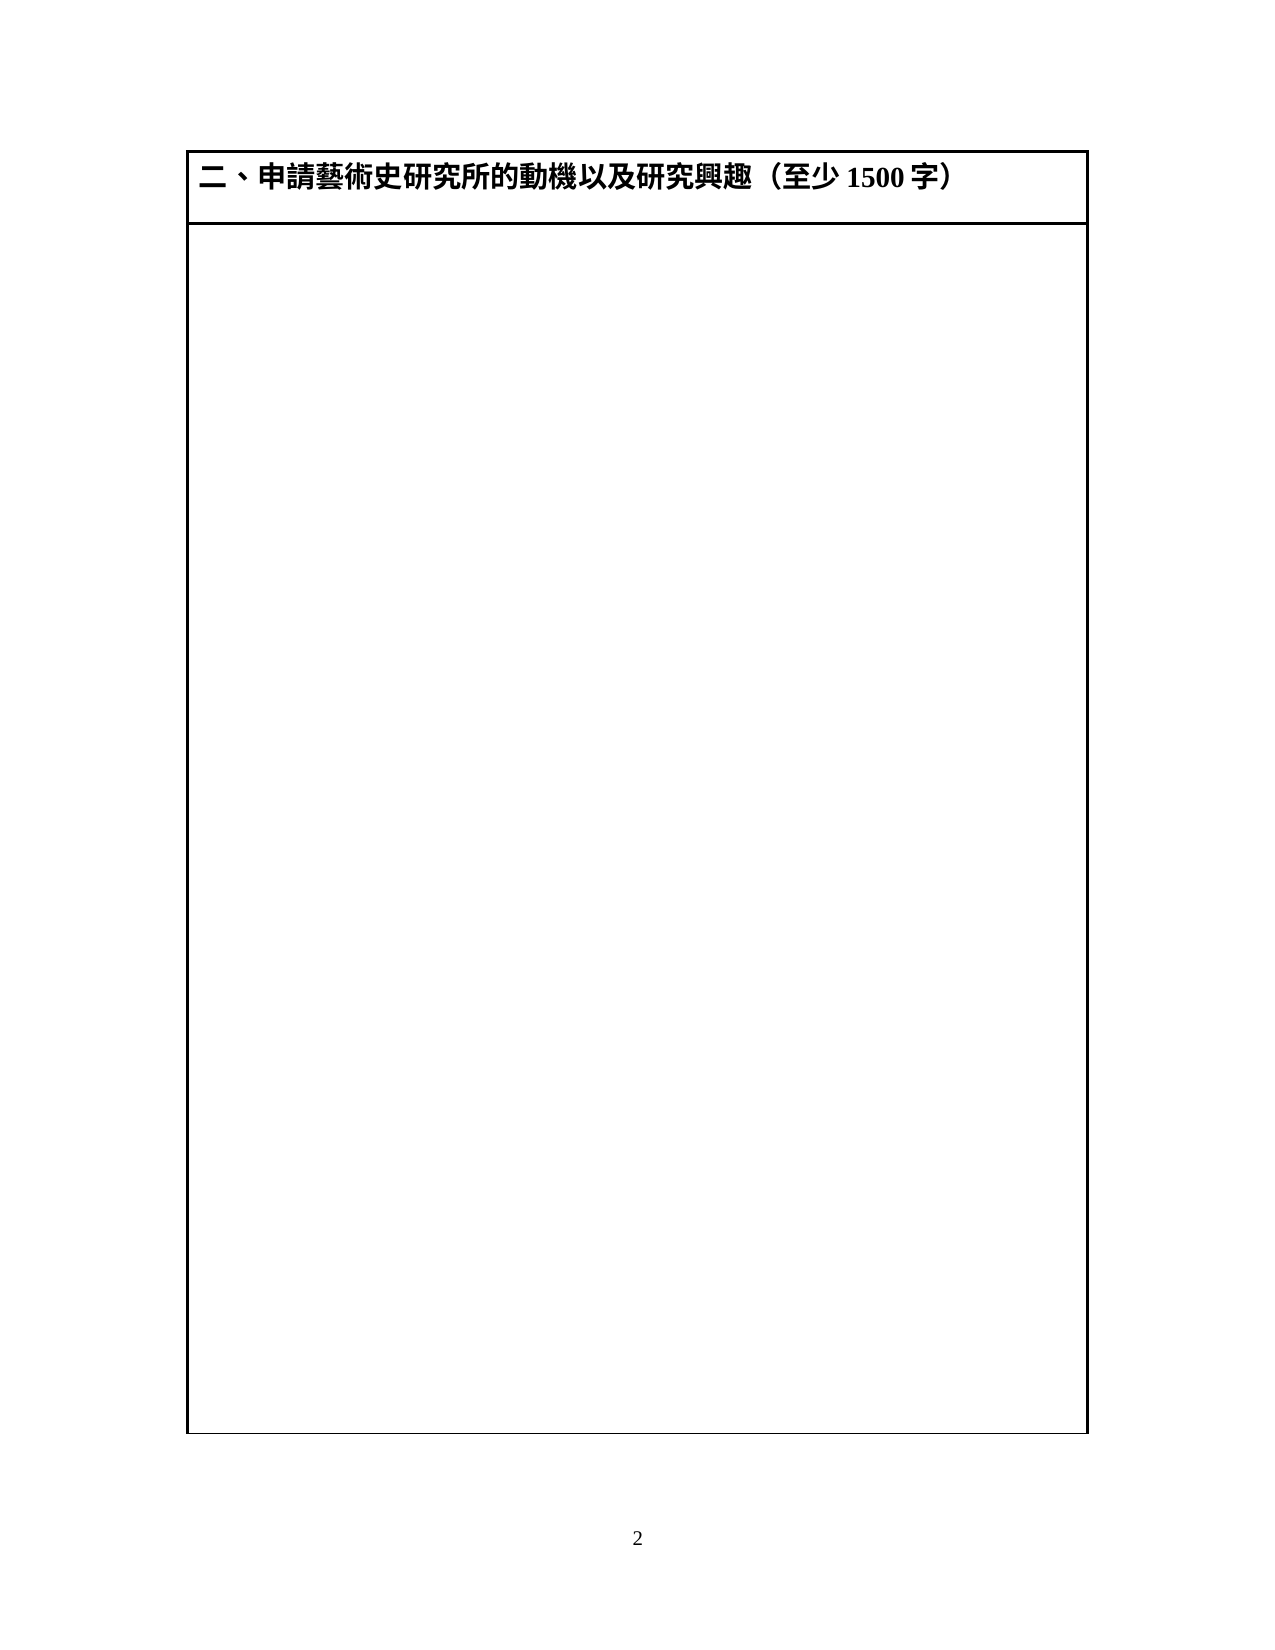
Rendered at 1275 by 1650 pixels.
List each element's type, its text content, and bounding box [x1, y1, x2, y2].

table_cell 二、申請藝術史研究所的動機以及研究興趣（至少1500字） [189, 153, 1086, 222]
table_cell [189, 225, 1086, 1432]
